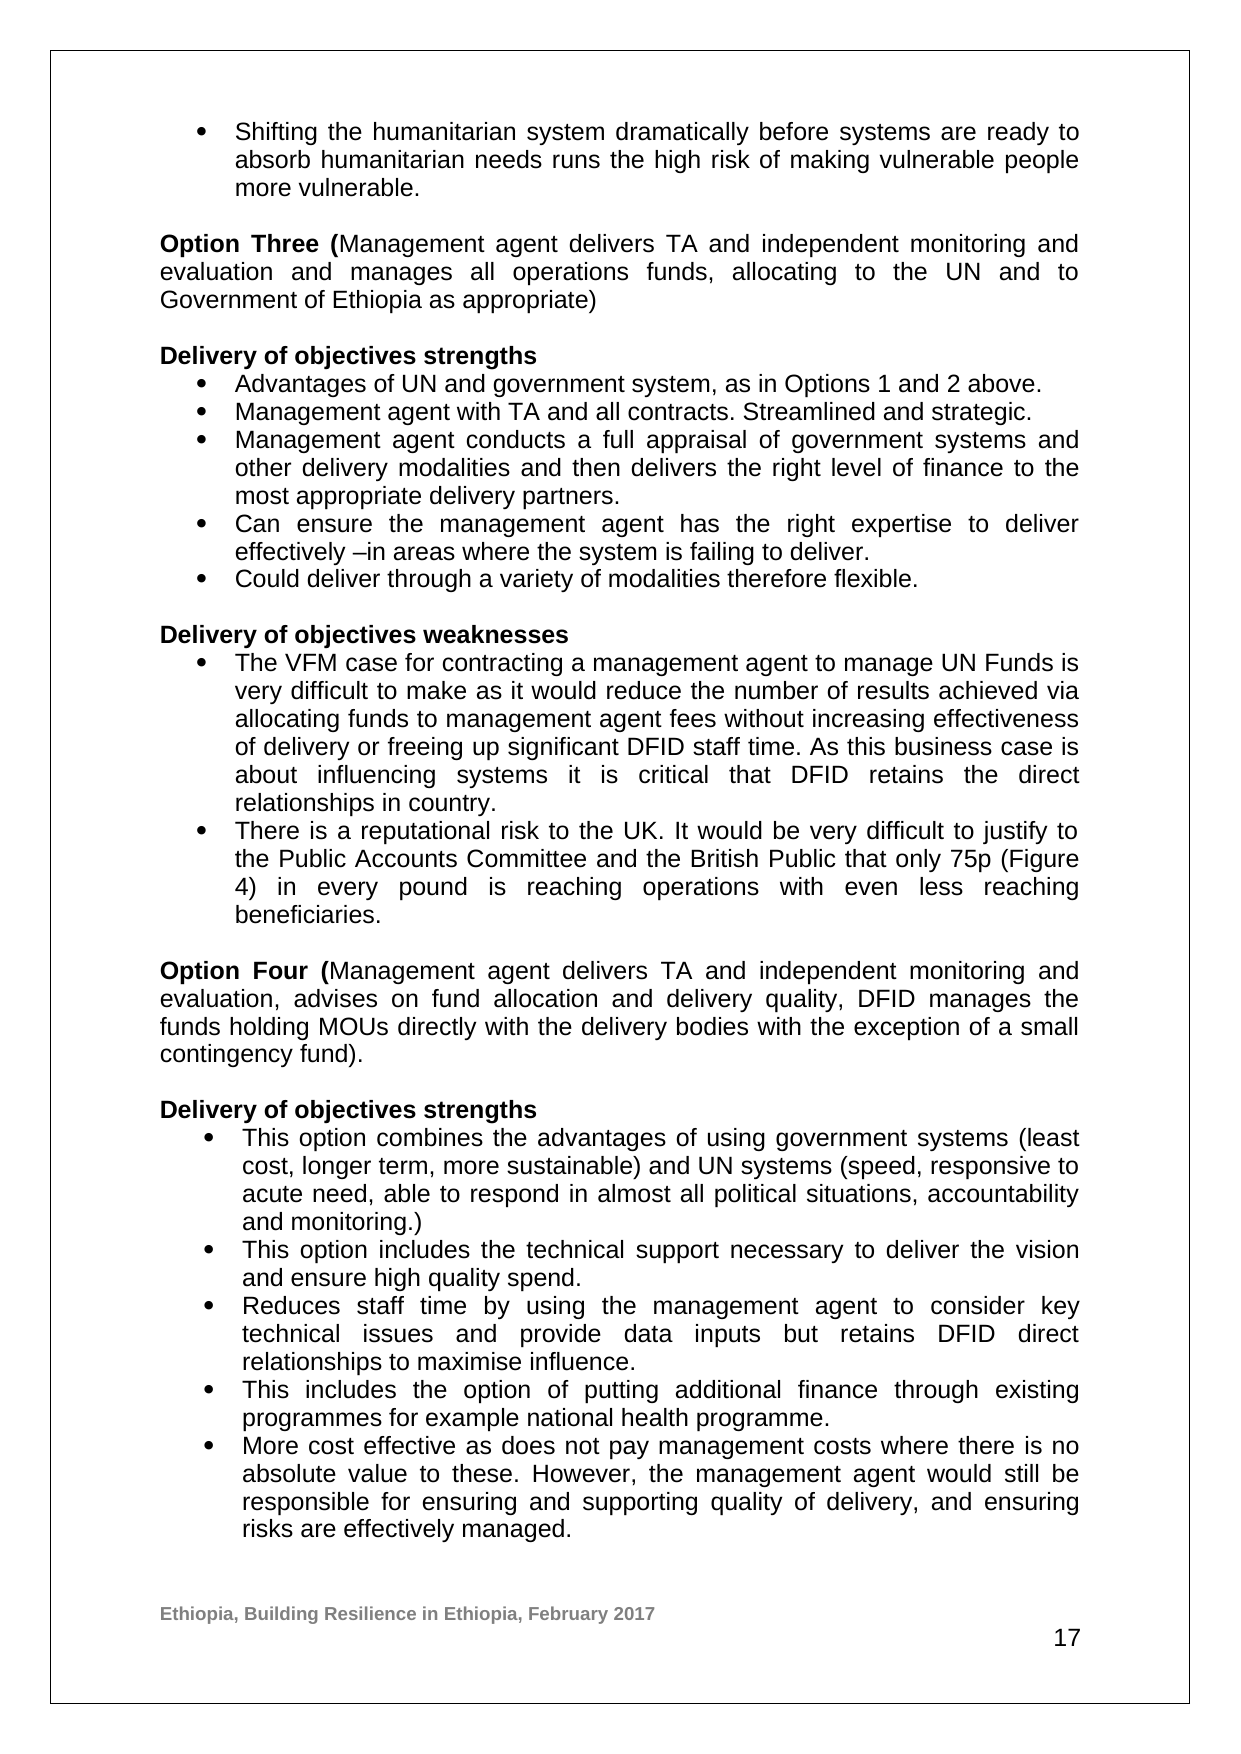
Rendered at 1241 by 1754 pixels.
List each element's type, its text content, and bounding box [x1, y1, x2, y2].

text Option Four (Management agent delivers TA and independent monitoring and evaluation, advises on fund allocation and delivery quality, DFID manages the funds holding MOUs directly with the delivery bodies with the exception of a small contingency fund). [159, 956, 1081, 1068]
list Could deliver through a variety of modalities therefore flexible. [197, 565, 1081, 593]
list Management agent conducts a full appraisal of government systems and other delivery modalities and then delivers the right level of finance to the most appropriate delivery partners. [197, 426, 1081, 509]
list Advantages of UN and government system, as in Options 1 and 2 above. [197, 369, 1081, 397]
list This option combines the advantages of using government systems (least cost, longer term, more sustainable) and UN systems (speed, responsive to acute need, able to respond in almost all political situations, accountability and monitoring.) [204, 1124, 1081, 1236]
text Delivery of objectives weaknesses [159, 621, 1081, 649]
list There is a reputational risk to the UK. It would be very difficult to justify to the Public Accounts Committee and the British Public that only 75p (Figure 4) in every pound is reaching operations with even less reaching beneficiaries. [197, 817, 1081, 928]
text Delivery of objectives strengths [159, 1096, 1081, 1124]
list Management agent with TA and all contracts. Streamlined and strategic. [197, 397, 1081, 426]
list More cost effective as does not pay management costs where there is no absolute value to these. However, the management agent would still be responsible for ensuring and supporting quality of delivery, and ensuring risks are effectively managed. [204, 1431, 1081, 1543]
list Can ensure the management agent has the right expertise to deliver effectively –in areas where the system is failing to deliver. [197, 509, 1081, 565]
text Delivery of objectives strengths [159, 342, 1081, 369]
list The VFM case for contracting a management agent to manage UN Funds is very difficult to make as it would reduce the number of results achieved via allocating funds to management agent fees without increasing effectiveness of delivery or freeing up significant DFID staff time. As this business case is about influencing systems it is critical that DFID retains the direct relationships in country. [197, 649, 1081, 817]
list This includes the option of putting additional finance through existing programmes for example national health programme. [204, 1376, 1081, 1431]
list This option includes the technical support necessary to deliver the vision and ensure high quality spend. [204, 1236, 1081, 1292]
list Shifting the humanitarian system dramatically before systems are ready to absorb humanitarian needs runs the high risk of making vulnerable people more vulnerable. [197, 118, 1081, 202]
text Option Three (Management agent delivers TA and independent monitoring and evaluation and manages all operations funds, allocating to the UN and to Government of Ethiopia as appropriate) [159, 230, 1081, 314]
list Reduces staff time by using the management agent to consider key technical issues and provide data inputs but retains DFID direct relationships to maximise influence. [204, 1292, 1081, 1376]
